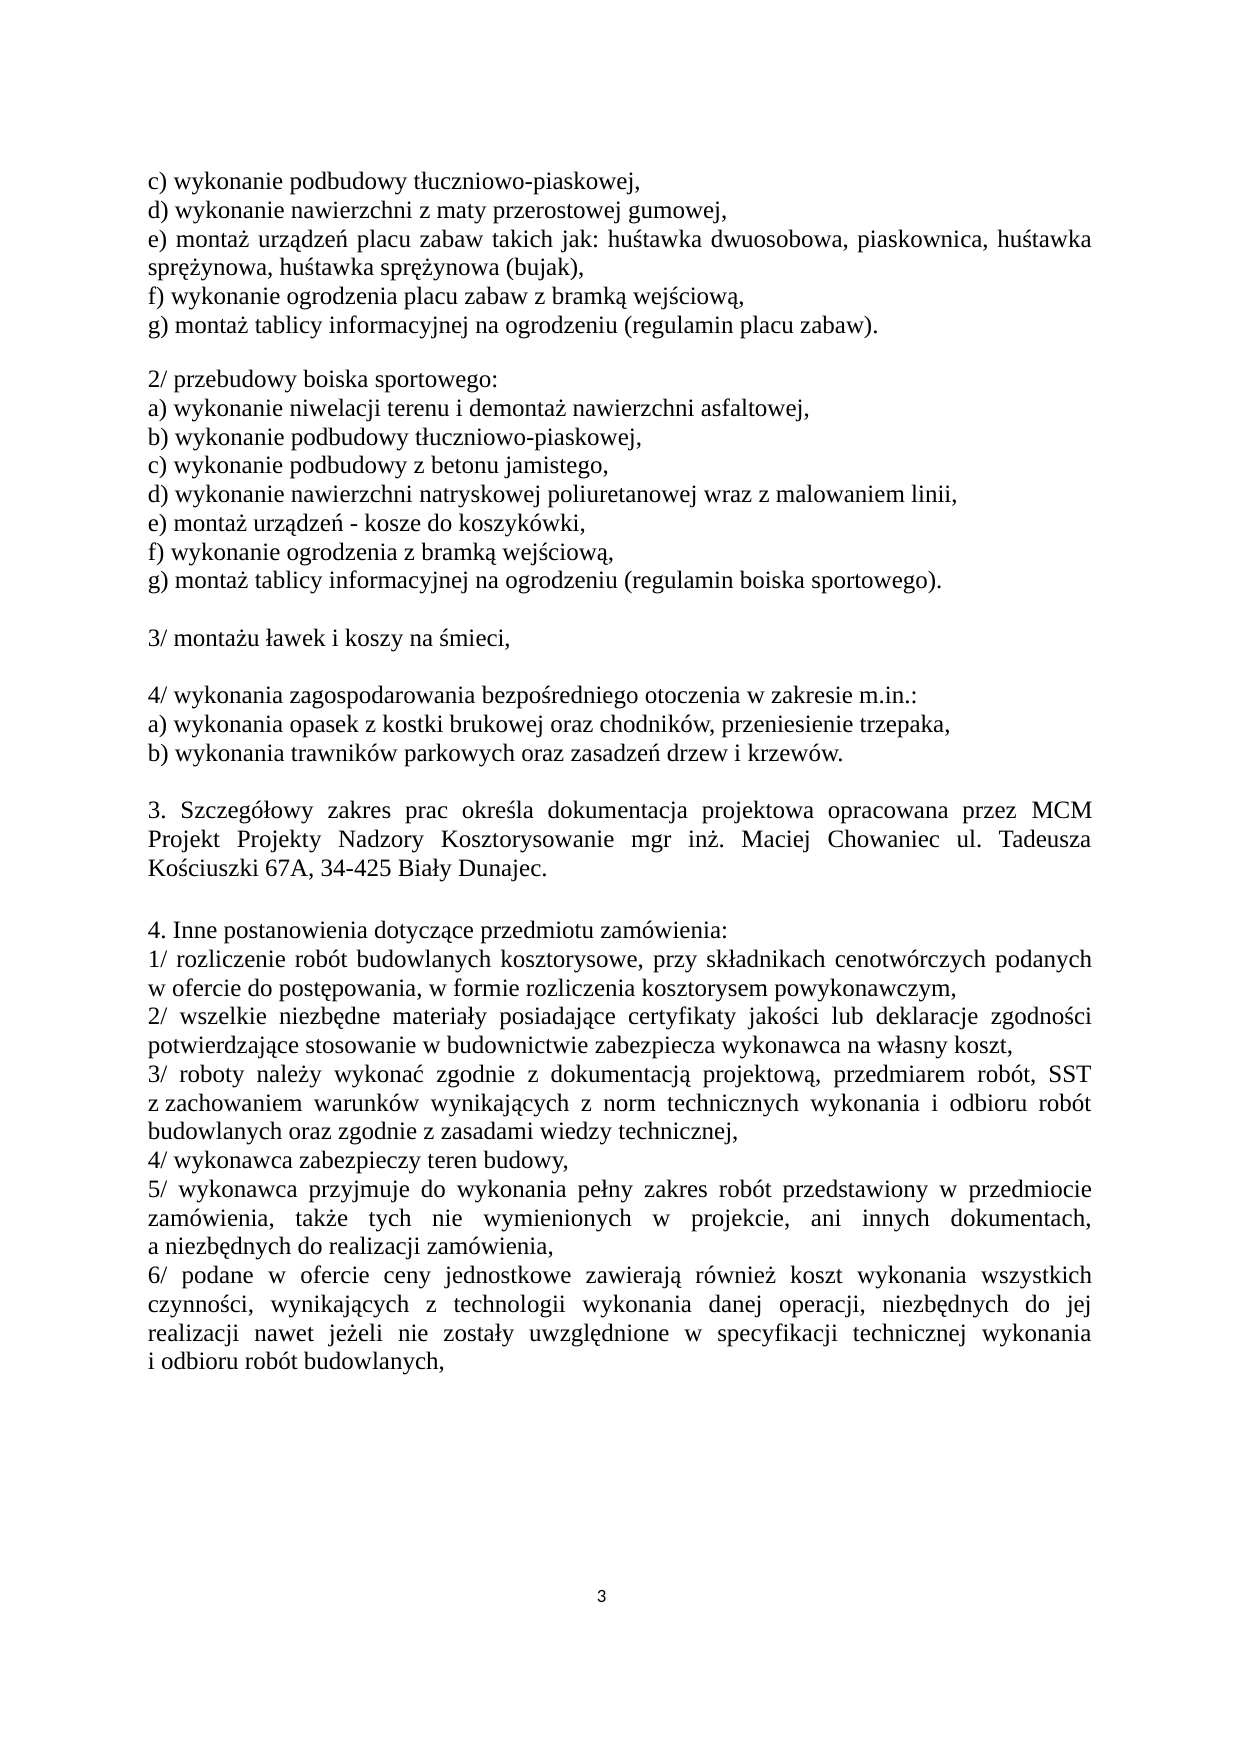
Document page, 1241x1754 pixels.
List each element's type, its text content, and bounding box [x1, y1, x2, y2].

text 3/ montażu ławek i koszy na śmieci, [148, 623, 1093, 652]
text a) wykonania opasek z kostki brukowej oraz chodników, przeniesienie trzepaka, [148, 709, 1093, 738]
text a) wykonanie niwelacji terenu i demontaż nawierzchni asfaltowej, [148, 393, 1093, 422]
text 3/ roboty należy wykonać zgodnie z dokumentacją projektową, przedmiarem robót, SST z zachowaniem warunków wynikających z norm technicznych wykonania i odbioru robót budowlanych oraz zgodnie z zasadami wiedzy technicznej, [148, 1059, 1093, 1145]
text 4/ wykonawca zabezpieczy teren budowy, [148, 1145, 1093, 1174]
text 2/ wszelkie niezbędne materiały posiadające certyfikaty jakości lub deklaracje zgodności potwierdzające stosowanie w budownictwie zabezpiecza wykonawca na własny koszt, [148, 1001, 1093, 1059]
text e) montaż urządzeń placu zabaw takich jak: huśtawka dwuosobowa, piaskownica, huśtawka sprężynowa, huśtawka sprężynowa (bujak), [148, 224, 1093, 281]
text g) montaż tablicy informacyjnej na ogrodzeniu (regulamin placu zabaw). [148, 310, 1093, 339]
text 4. Inne postanowienia dotyczące przedmiotu zamówienia: [148, 915, 1093, 944]
text g) montaż tablicy informacyjnej na ogrodzeniu (regulamin boiska sportowego). [148, 565, 1093, 594]
text f) wykonanie ogrodzenia z bramką wejściową, [148, 537, 1093, 565]
text d) wykonanie nawierzchni natryskowej poliuretanowej wraz z malowaniem linii, [148, 479, 1093, 508]
text b) wykonania trawników parkowych oraz zasadzeń drzew i krzewów. [148, 738, 1093, 767]
text 1/ rozliczenie robót budowlanych kosztorysowe, przy składnikach cenotwórczych podanych w ofercie do postępowania, w formie rozliczenia kosztorysem powykonawczym, [148, 944, 1093, 1001]
text 6/ podane w ofercie ceny jednostkowe zawierają również koszt wykonania wszystkich czynności, wynikających z technologii wykonania danej operacji, niezbędnych do jej realizacji nawet jeżeli nie zostały uwzględnione w specyfikacji technicznej wykonania i odbioru robót budowlanych, [148, 1260, 1093, 1375]
text 5/ wykonawca przyjmuje do wykonania pełny zakres robót przedstawiony w przedmiocie zamówienia, także tych nie wymienionych w projekcie, ani innych dokumentach, a niezbędnych do realizacji zamówienia, [148, 1174, 1093, 1260]
text f) wykonanie ogrodzenia placu zabaw z bramką wejściową, [148, 281, 1093, 310]
text e) montaż urządzeń - kosze do koszykówki, [148, 508, 1093, 537]
text d) wykonanie nawierzchni z maty przerostowej gumowej, [148, 195, 1093, 224]
text 3. Szczegółowy zakres prac określa dokumentacja projektowa opracowana przez MCM Projekt Projekty Nadzory Kosztorysowanie mgr inż. Maciej Chowaniec ul. Tadeusza Kościuszki 67A, 34-425 Biały Dunajec. [148, 795, 1093, 882]
text c) wykonanie podbudowy z betonu jamistego, [148, 450, 1093, 479]
text 2/ przebudowy boiska sportowego: [148, 364, 1093, 393]
text 4/ wykonania zagospodarowania bezpośredniego otoczenia w zakresie m.in.: [148, 680, 1093, 709]
text c) wykonanie podbudowy tłuczniowo-piaskowej, [148, 166, 1093, 195]
text b) wykonanie podbudowy tłuczniowo-piaskowej, [148, 422, 1093, 450]
